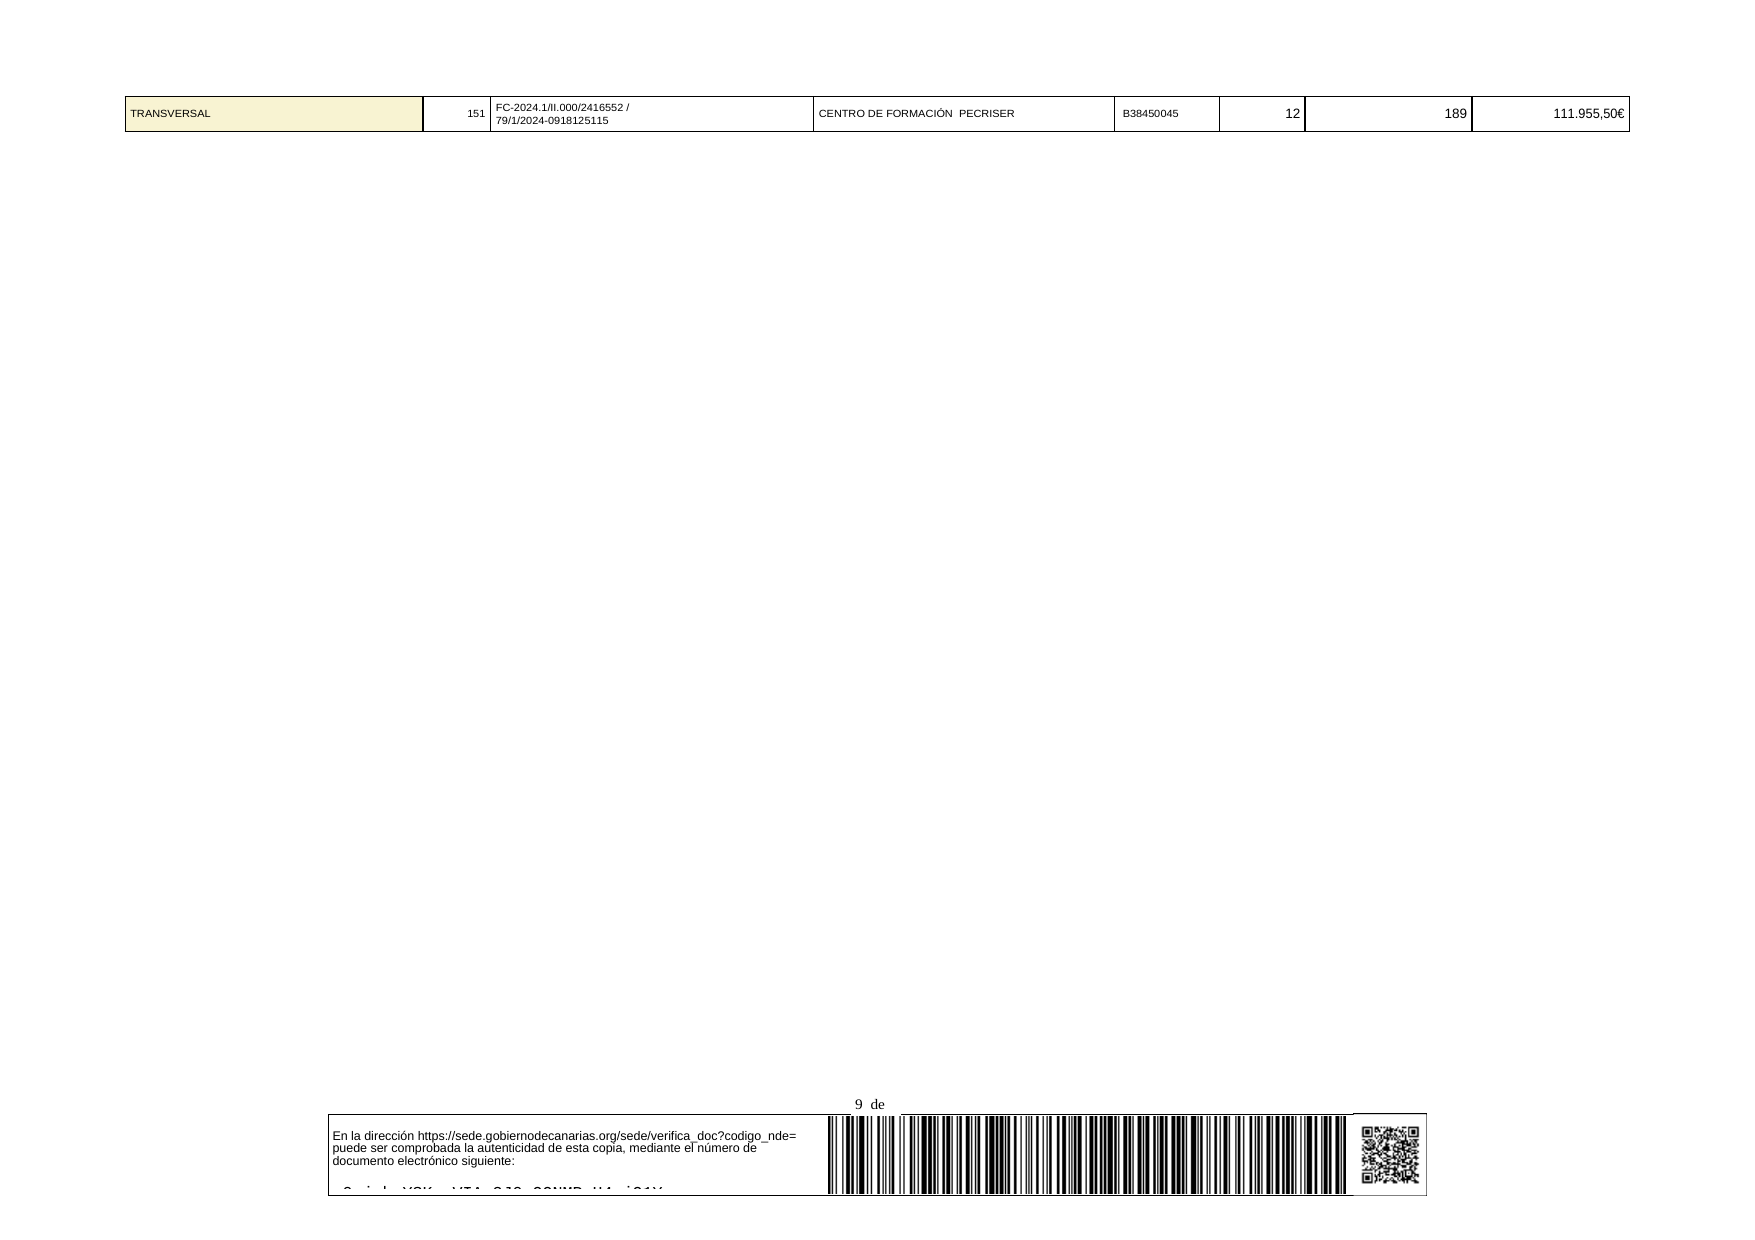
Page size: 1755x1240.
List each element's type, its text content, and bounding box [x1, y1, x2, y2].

table_cell B38450045 [1115, 97, 1219, 131]
table_cell 189 [1306, 97, 1471, 131]
table_cell TRANSVERSAL [126, 97, 422, 131]
table_cell CENTRO DE FORMACIÓN PECRISER [814, 97, 1114, 131]
table_cell 12 [1220, 97, 1304, 131]
table_cell FC-2024.1/II.000/2416552 / 79/1/2024-0918125115 [491, 97, 813, 131]
table_cell 151 [424, 97, 490, 131]
table_cell 111.955,50€ [1473, 97, 1629, 131]
